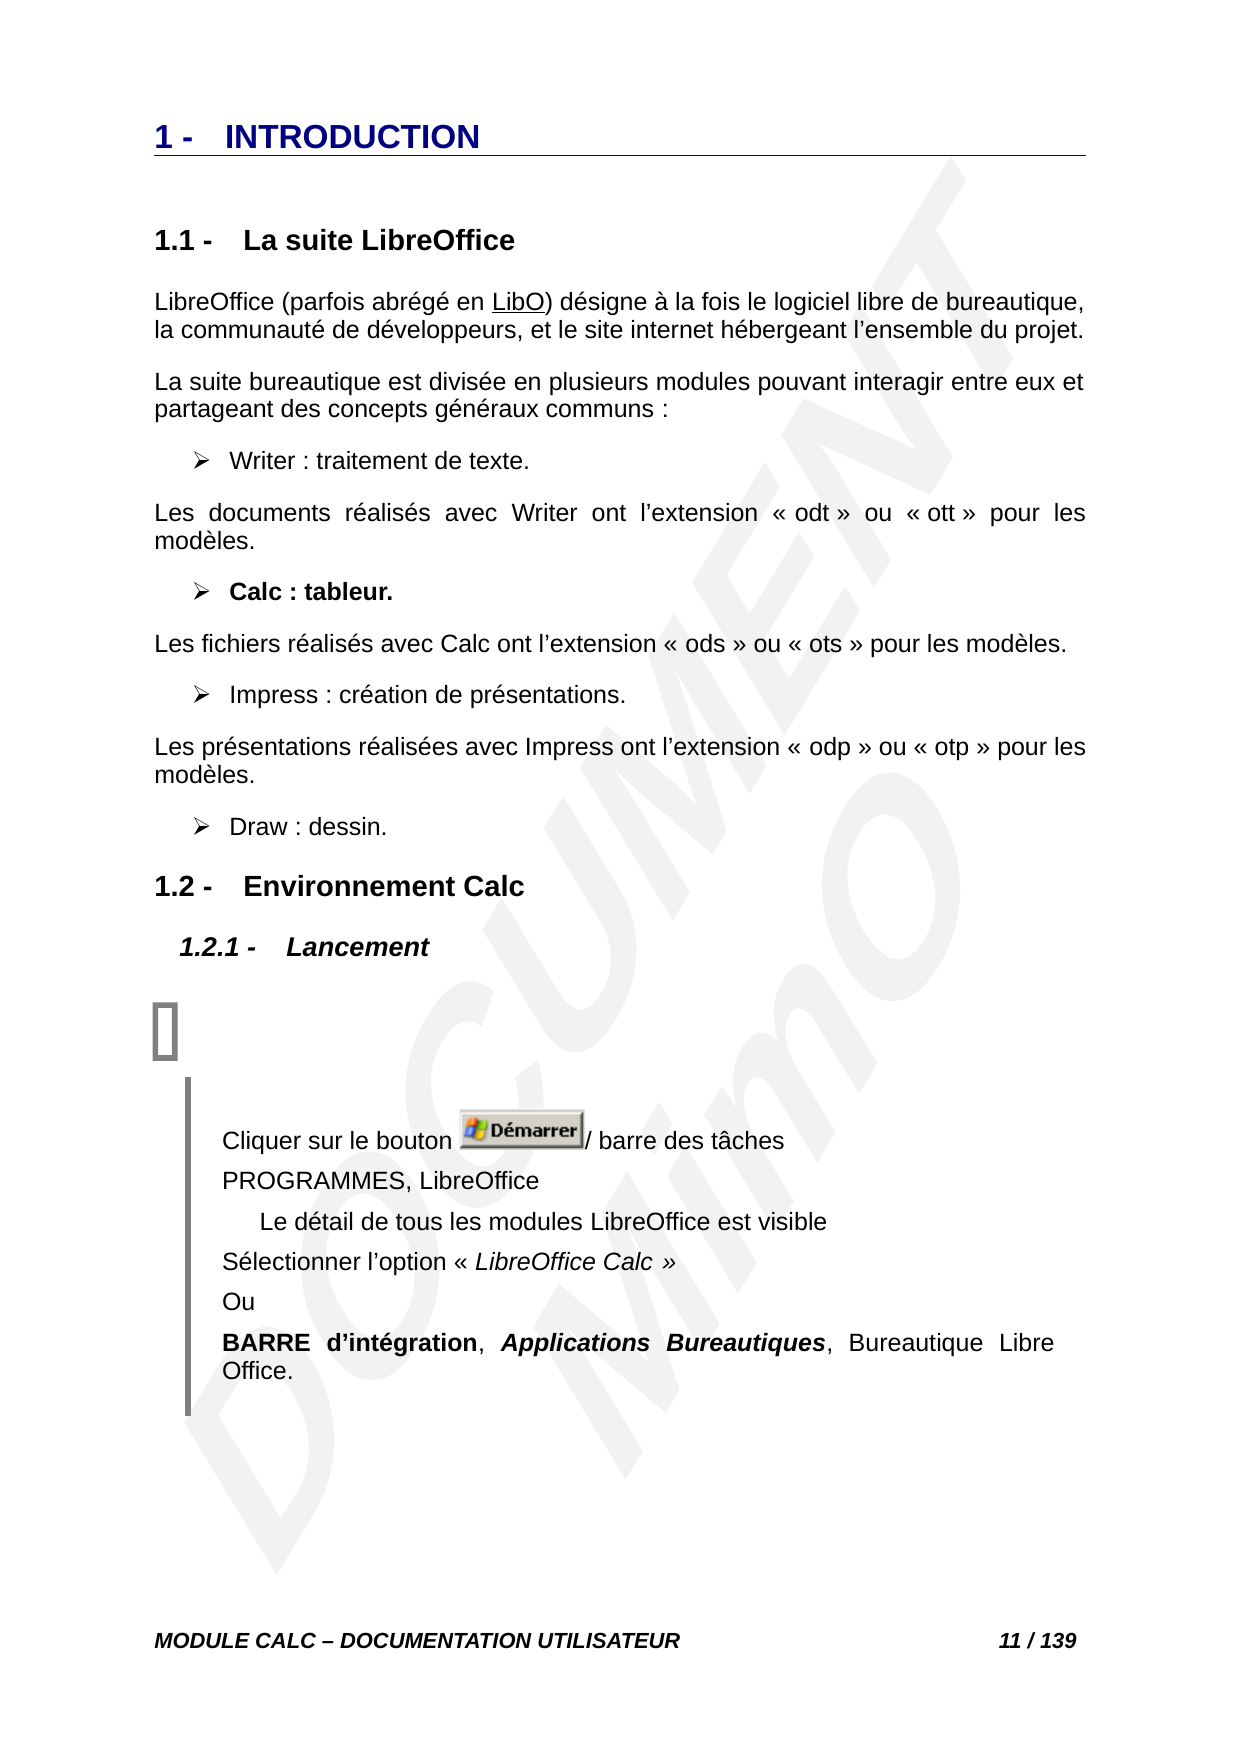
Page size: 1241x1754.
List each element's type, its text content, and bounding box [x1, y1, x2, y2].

text Ou [632, 1257, 637, 1269]
text Ou [396, 1258, 403, 1269]
text Les fichiers réalisés avec Calc ont l’extension « ods » ou « ots » pour les modèles. [154, 630, 1086, 658]
picture [459, 1108, 585, 1150]
list Writer : traitement de texte. [192, 447, 1086, 475]
text Ou [422, 1258, 430, 1269]
text Sélectionner l’option « LibreOffice Calc » [191, 1217, 1086, 1257]
text PROGRAMMES, LibreOffice [191, 1136, 1086, 1176]
text Ou [381, 1258, 389, 1269]
subtitle Lancement [179, 932, 1086, 962]
text 8 [151, 974, 1086, 1077]
subtitle La suite LibreOffice [154, 223, 1086, 256]
text Ou [299, 1258, 307, 1269]
subtitle Introduction [154, 118, 1086, 155]
text Les documents réalisés avec Writer ont l’extension « odt » ou « ott » pour les modèles. [154, 498, 1086, 554]
text Ou [534, 1257, 546, 1268]
list Draw : dessin. [192, 812, 1086, 840]
text Ou [498, 1258, 505, 1269]
text La suite bureautique est divisée en plusieurs modules pouvant interagir entre eux et partageant des concepts généraux communs : [154, 367, 1086, 423]
list Impress : création de présentations. [192, 681, 1086, 709]
text Le détail de tous les modules LibreOffice est visible [191, 1176, 1086, 1217]
text Ou [191, 1257, 1086, 1297]
text Cliquer sur le bouton / barre des tâches [191, 1077, 1086, 1136]
subtitle Environnement Calc [154, 870, 1086, 902]
text Les présentations réalisées avec Impress ont l’extension « odp » ou « otp » pour les modèles. [154, 733, 1086, 789]
list Calc : tableur. [192, 578, 1086, 606]
text LibreOffice (parfois abrégé en LibO) désigne à la fois le logiciel libre de bureautique, la communauté de développeurs, et le site internet hébergeant l’ensemble du projet. [154, 288, 1086, 344]
text BARRE d’intégration, Applications Bureautiques, Bureautique Libre Office. [191, 1297, 1086, 1416]
